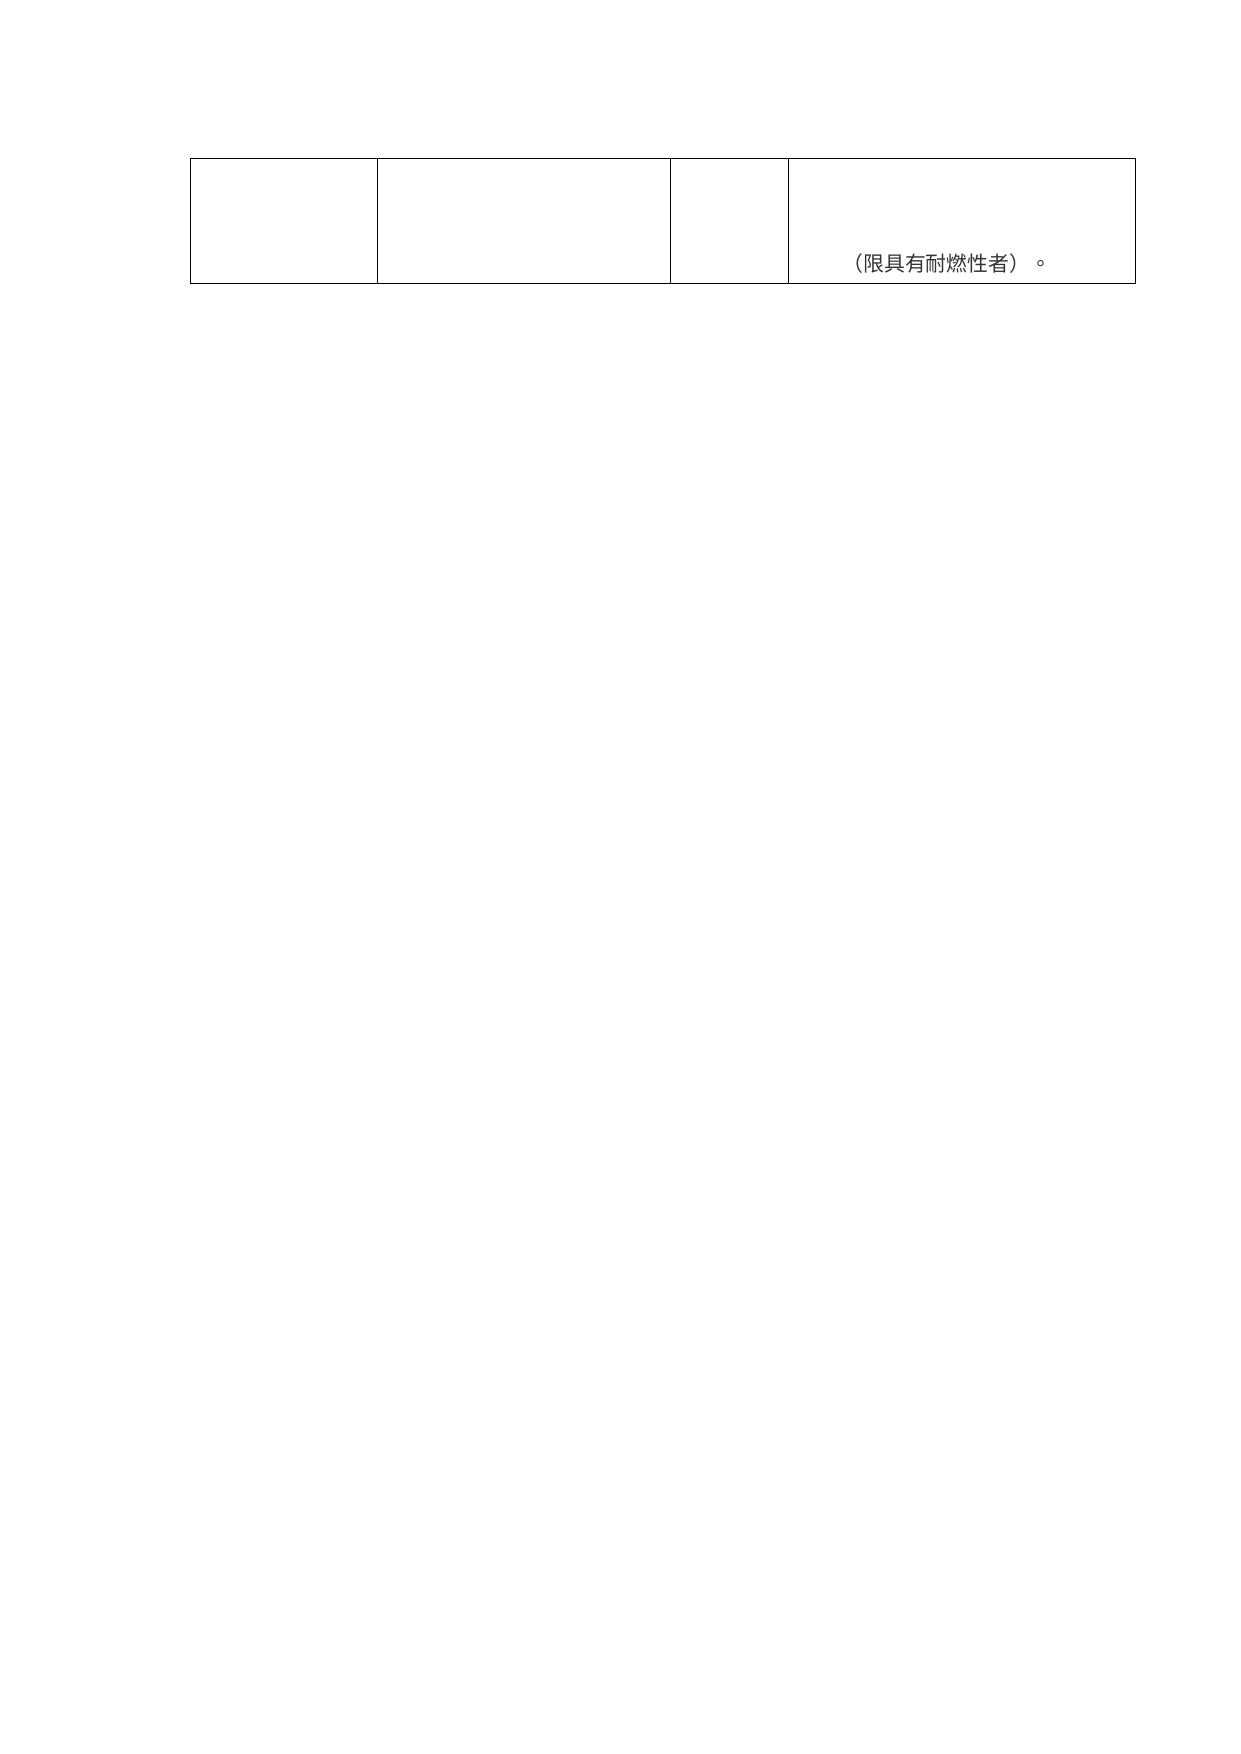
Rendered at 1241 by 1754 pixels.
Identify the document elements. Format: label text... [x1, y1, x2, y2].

table_cell [191, 159, 377, 283]
table_cell [671, 159, 788, 283]
table_cell [378, 159, 670, 283]
table_cell （限具有耐燃性者）。 [789, 159, 1135, 283]
